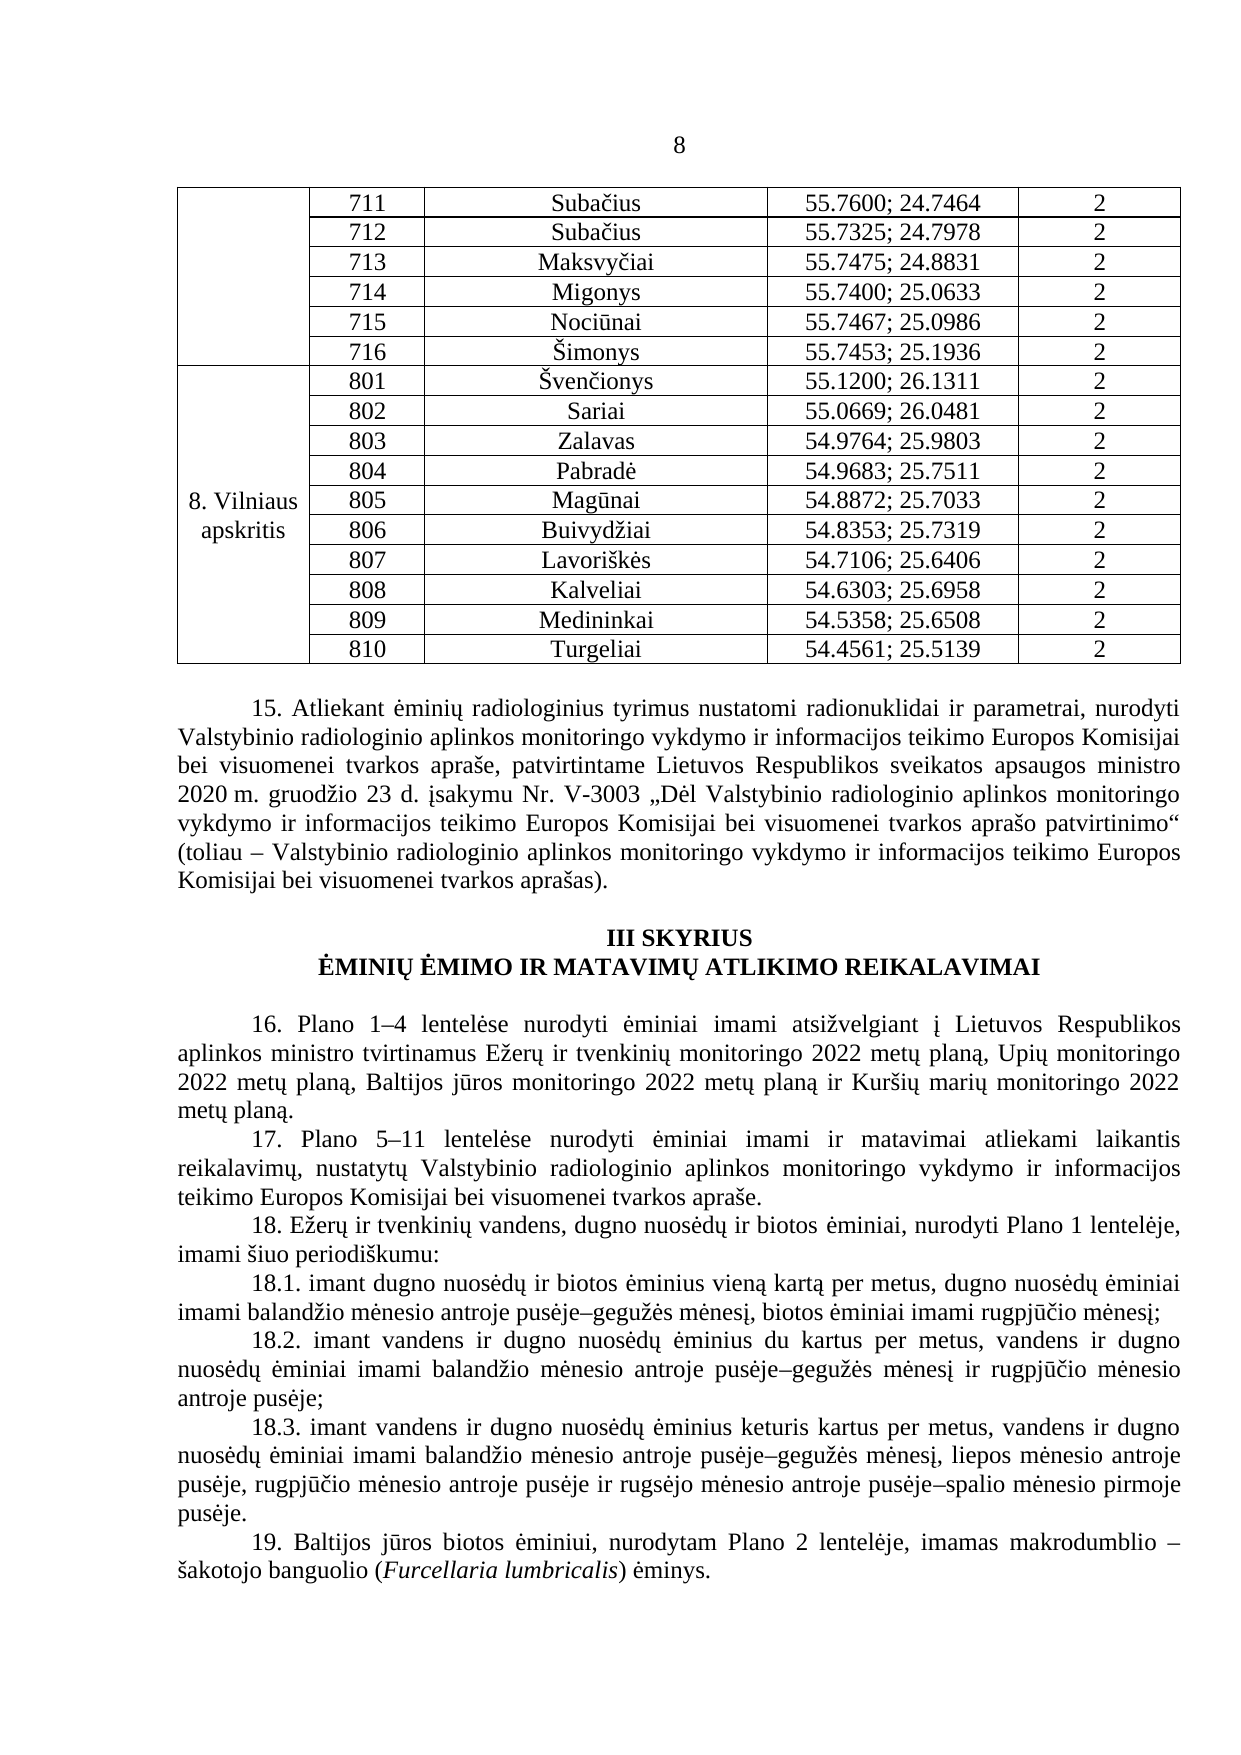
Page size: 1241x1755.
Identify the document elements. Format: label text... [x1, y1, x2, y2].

table_cell 54.8872; 25.7033 [768, 486, 1018, 514]
table_cell Pabradė [425, 456, 767, 484]
table_cell 54.8353; 25.7319 [768, 515, 1018, 544]
table_cell 2 [1019, 605, 1180, 633]
table_cell 714 [310, 277, 424, 306]
text ĖMINIŲ ĖMIMO IR MATAVIMŲ ATLIKIMO REIKALAVIMAI [177, 952, 1181, 981]
table_cell 54.9683; 25.7511 [768, 456, 1018, 484]
table_cell 54.9764; 25.9803 [768, 426, 1018, 455]
table_cell 55.7325; 24.7978 [768, 218, 1018, 246]
table_cell Subačius [425, 218, 767, 246]
table_cell Buivydžiai [425, 515, 767, 544]
text 15. Atliekant ėminių radiologinius tyrimus nustatomi radionuklidai ir parametrai, nurodyti Valstybinio radiologinio aplinkos monitoringo vykdymo ir informacijos teikimo Europos Komisijai bei visuomenei tvarkos apraše, patvirtintame Lietuvos Respublikos sveikatos apsaugos ministro 2020 m. gruodžio 23 d. įsakymu Nr. V-3003 „Dėl Valstybinio radiologinio aplinkos monitoringo vykdymo ir informacijos teikimo Europos Komisijai bei visuomenei tvarkos aprašo patvirtinimo“ (toliau – Valstybinio radiologinio aplinkos monitoringo vykdymo ir informacijos teikimo Europos Komisijai bei visuomenei tvarkos aprašas). [177, 693, 1181, 894]
table_cell 716 [310, 337, 424, 365]
table_cell Kalveliai [425, 575, 767, 604]
table_cell 55.7400; 25.0633 [768, 277, 1018, 306]
text 19. Baltijos jūros biotos ėminiui, nurodytam Plano 2 lentelėje, imamas makrodumblio – šakotojo banguolio (Furcellaria lumbricalis) ėminys. [177, 1527, 1181, 1584]
table_cell Maksvyčiai [425, 247, 767, 276]
table_cell 54.5358; 25.6508 [768, 605, 1018, 633]
table_cell Medininkai [425, 605, 767, 633]
text 16. Plano 1–4 lentelėse nurodyti ėminiai imami atsižvelgiant į Lietuvos Respublikos aplinkos ministro tvirtinamus Ežerų ir tvenkinių monitoringo 2022 metų planą, Upių monitoringo 2022 metų planą, Baltijos jūros monitoringo 2022 metų planą ir Kuršių marių monitoringo 2022 metų planą. [177, 1009, 1181, 1124]
table_cell Subačius [425, 188, 767, 216]
text 18. Ežerų ir tvenkinių vandens, dugno nuosėdų ir biotos ėminiai, nurodyti Plano 1 lentelėje, imami šiuo periodiškumu: [177, 1211, 1181, 1268]
table_cell 2 [1019, 277, 1180, 306]
table_cell Sariai [425, 396, 767, 425]
table_cell 2 [1019, 426, 1180, 455]
table_cell 804 [310, 456, 424, 484]
table_cell 2 [1019, 515, 1180, 544]
table_cell [178, 188, 309, 365]
table_cell 2 [1019, 366, 1180, 395]
table_cell 54.4561; 25.5139 [768, 635, 1018, 663]
table_cell Turgeliai [425, 635, 767, 663]
table_cell 803 [310, 426, 424, 455]
table_cell 54.7106; 25.6406 [768, 545, 1018, 574]
table_cell 2 [1019, 635, 1180, 663]
table_cell Migonys [425, 277, 767, 306]
table_cell 55.7600; 24.7464 [768, 188, 1018, 216]
text III SKYRIUS [177, 923, 1181, 952]
table_cell 55.7453; 25.1936 [768, 337, 1018, 365]
text 18.1. imant dugno nuosėdų ir biotos ėminius vieną kartą per metus, dugno nuosėdų ėminiai imami balandžio mėnesio antroje pusėje–gegužės mėnesį, biotos ėminiai imami rugpjūčio mėnesį; [177, 1268, 1181, 1326]
table_cell 54.6303; 25.6958 [768, 575, 1018, 604]
table_cell Nociūnai [425, 307, 767, 336]
table_cell 810 [310, 635, 424, 663]
table_cell 807 [310, 545, 424, 574]
table_cell Zalavas [425, 426, 767, 455]
table_cell 8. Vilniaus apskritis [178, 366, 309, 663]
table_cell 809 [310, 605, 424, 633]
table_cell 2 [1019, 307, 1180, 336]
table_cell 55.7467; 25.0986 [768, 307, 1018, 336]
table_cell 2 [1019, 337, 1180, 365]
table_cell 715 [310, 307, 424, 336]
table_cell 802 [310, 396, 424, 425]
table_cell 55.7475; 24.8831 [768, 247, 1018, 276]
table_cell 805 [310, 486, 424, 514]
table_cell Magūnai [425, 486, 767, 514]
table_cell 808 [310, 575, 424, 604]
table_cell 55.0669; 26.0481 [768, 396, 1018, 425]
table_cell 713 [310, 247, 424, 276]
table_cell 2 [1019, 396, 1180, 425]
table_cell 2 [1019, 545, 1180, 574]
table_cell Lavoriškės [425, 545, 767, 574]
table_cell Šimonys [425, 337, 767, 365]
table_cell 2 [1019, 188, 1180, 216]
table_cell 806 [310, 515, 424, 544]
table_cell 712 [310, 218, 424, 246]
table_cell 711 [310, 188, 424, 216]
table_cell 2 [1019, 575, 1180, 604]
table_cell 2 [1019, 486, 1180, 514]
table_cell 2 [1019, 456, 1180, 484]
text 18.2. imant vandens ir dugno nuosėdų ėminius du kartus per metus, vandens ir dugno nuosėdų ėminiai imami balandžio mėnesio antroje pusėje–gegužės mėnesį ir rugpjūčio mėnesio antroje pusėje; [177, 1326, 1181, 1412]
text 17. Plano 5–11 lentelėse nurodyti ėminiai imami ir matavimai atliekami laikantis reikalavimų, nustatytų Valstybinio radiologinio aplinkos monitoringo vykdymo ir informacijos teikimo Europos Komisijai bei visuomenei tvarkos apraše. [177, 1124, 1181, 1211]
table_cell 801 [310, 366, 424, 395]
text 18.3. imant vandens ir dugno nuosėdų ėminius keturis kartus per metus, vandens ir dugno nuosėdų ėminiai imami balandžio mėnesio antroje pusėje–gegužės mėnesį, liepos mėnesio antroje pusėje, rugpjūčio mėnesio antroje pusėje ir rugsėjo mėnesio antroje pusėje–spalio mėnesio pirmoje pusėje. [177, 1412, 1181, 1527]
table_cell 55.1200; 26.1311 [768, 366, 1018, 395]
table_cell 2 [1019, 247, 1180, 276]
table_cell 2 [1019, 218, 1180, 246]
table_cell Švenčionys [425, 366, 767, 395]
